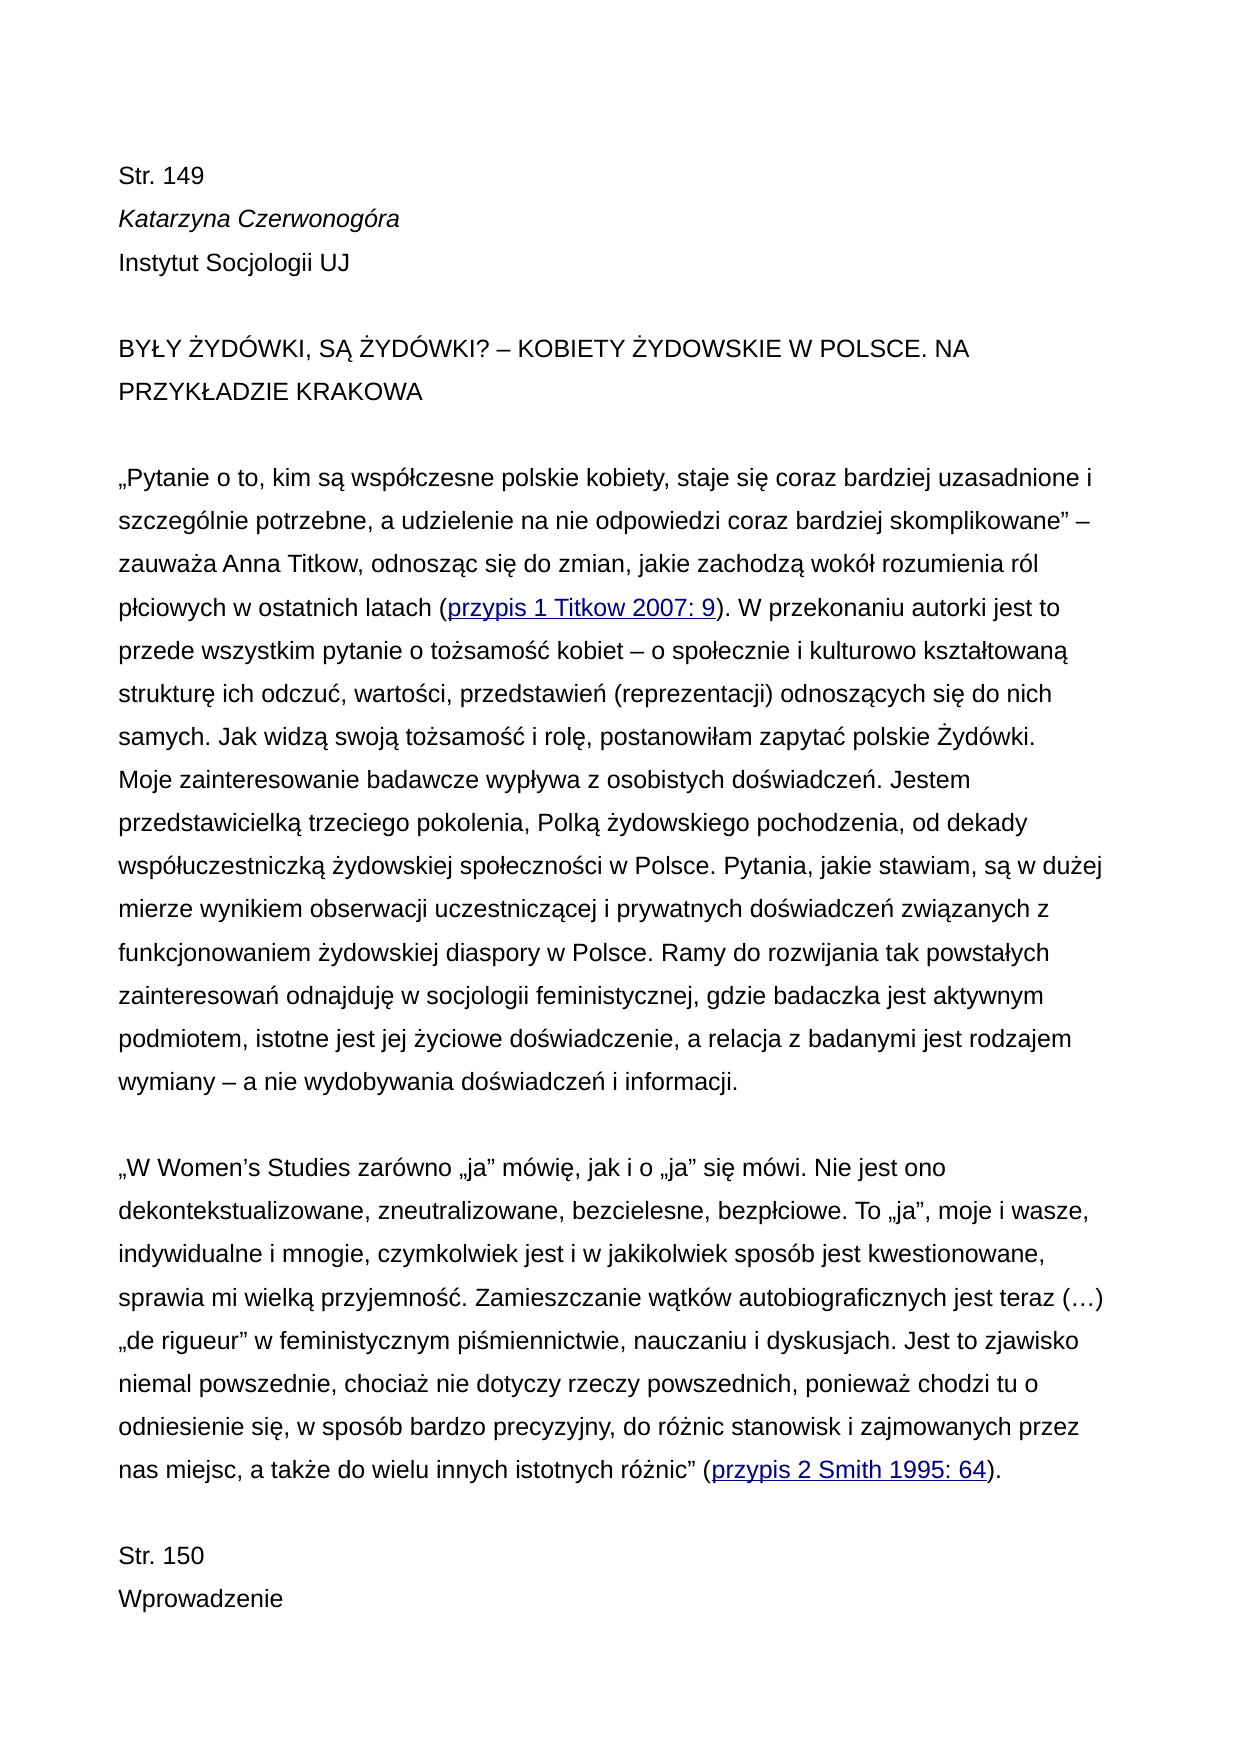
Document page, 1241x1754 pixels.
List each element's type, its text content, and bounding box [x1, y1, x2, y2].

text Katarzyna Czerwonogóra [118, 204, 1122, 233]
subtitle Wprowadzenie [118, 1584, 1122, 1613]
subtitle BYŁY ŻYDÓWKI, SĄ ŻYDÓWKI? – KOBIETY ŻYDOWSKIE W POLSCE. NA PRZYKŁADZIE KRAKOWA [118, 334, 1122, 406]
text „Pytanie o to, kim są współczesne polskie kobiety, staje się coraz bardziej uzasadnione i szczególnie potrzebne, a udzielenie na nie odpowiedzi coraz bardziej skomplikowane” – zauważa Anna Titkow, odnosząc się do zmian, jakie zachodzą wokół rozumienia ról płciowych w ostatnich latach (przypis 1 Titkow 2007: 9). W przekonaniu autorki jest to przede wszystkim pytanie o tożsamość kobiet – o społecznie i kulturowo kształtowaną strukturę ich odczuć, wartości, przedstawień (reprezentacji) odnoszących się do nich samych. Jak widzą swoją tożsamość i rolę, postanowiłam zapytać polskie Żydówki. [118, 463, 1122, 751]
text Moje zainteresowanie badawcze wypływa z osobistych doświadczeń. Jestem przedstawicielką trzeciego pokolenia, Polką żydowskiego pochodzenia, od dekady współuczestniczką żydowskiej społeczności w Polsce. Pytania, jakie stawiam, są w dużej mierze wynikiem obserwacji uczestniczącej i prywatnych doświadczeń związanych z funkcjonowaniem żydowskiej diaspory w Polsce. Ramy do rozwijania tak powstałych zainteresowań odnajduję w socjologii feministycznej, gdzie badaczka jest aktywnym podmiotem, istotne jest jej życiowe doświadczenie, a relacja z badanymi jest rodzajem wymiany – a nie wydobywania doświadczeń i informacji. [118, 765, 1122, 1096]
text „W Women’s Studies zarówno „ja” mówię, jak i o „ja” się mówi. Nie jest ono dekontekstualizowane, zneutralizowane, bezcielesne, bezpłciowe. To „ja”, moje i wasze, indywidualne i mnogie, czymkolwiek jest i w jakikolwiek sposób jest kwestionowane, sprawia mi wielką przyjemność. Zamieszczanie wątków autobiograficznych jest teraz (…) „de rigueur” w feministycznym piśmiennictwie, nauczaniu i dyskusjach. Jest to zjawisko niemal powszednie, chociaż nie dotyczy rzeczy powszednich, ponieważ chodzi tu o odniesienie się, w sposób bardzo precyzyjny, do różnic stanowisk i zajmowanych przez nas miejsc, a także do wielu innych istotnych różnic” (przypis 2 Smith 1995: 64). [118, 1153, 1122, 1484]
text Instytut Socjologii UJ [118, 247, 1122, 276]
text Str. 149 [118, 161, 1122, 190]
text Str. 150 [118, 1541, 1122, 1570]
